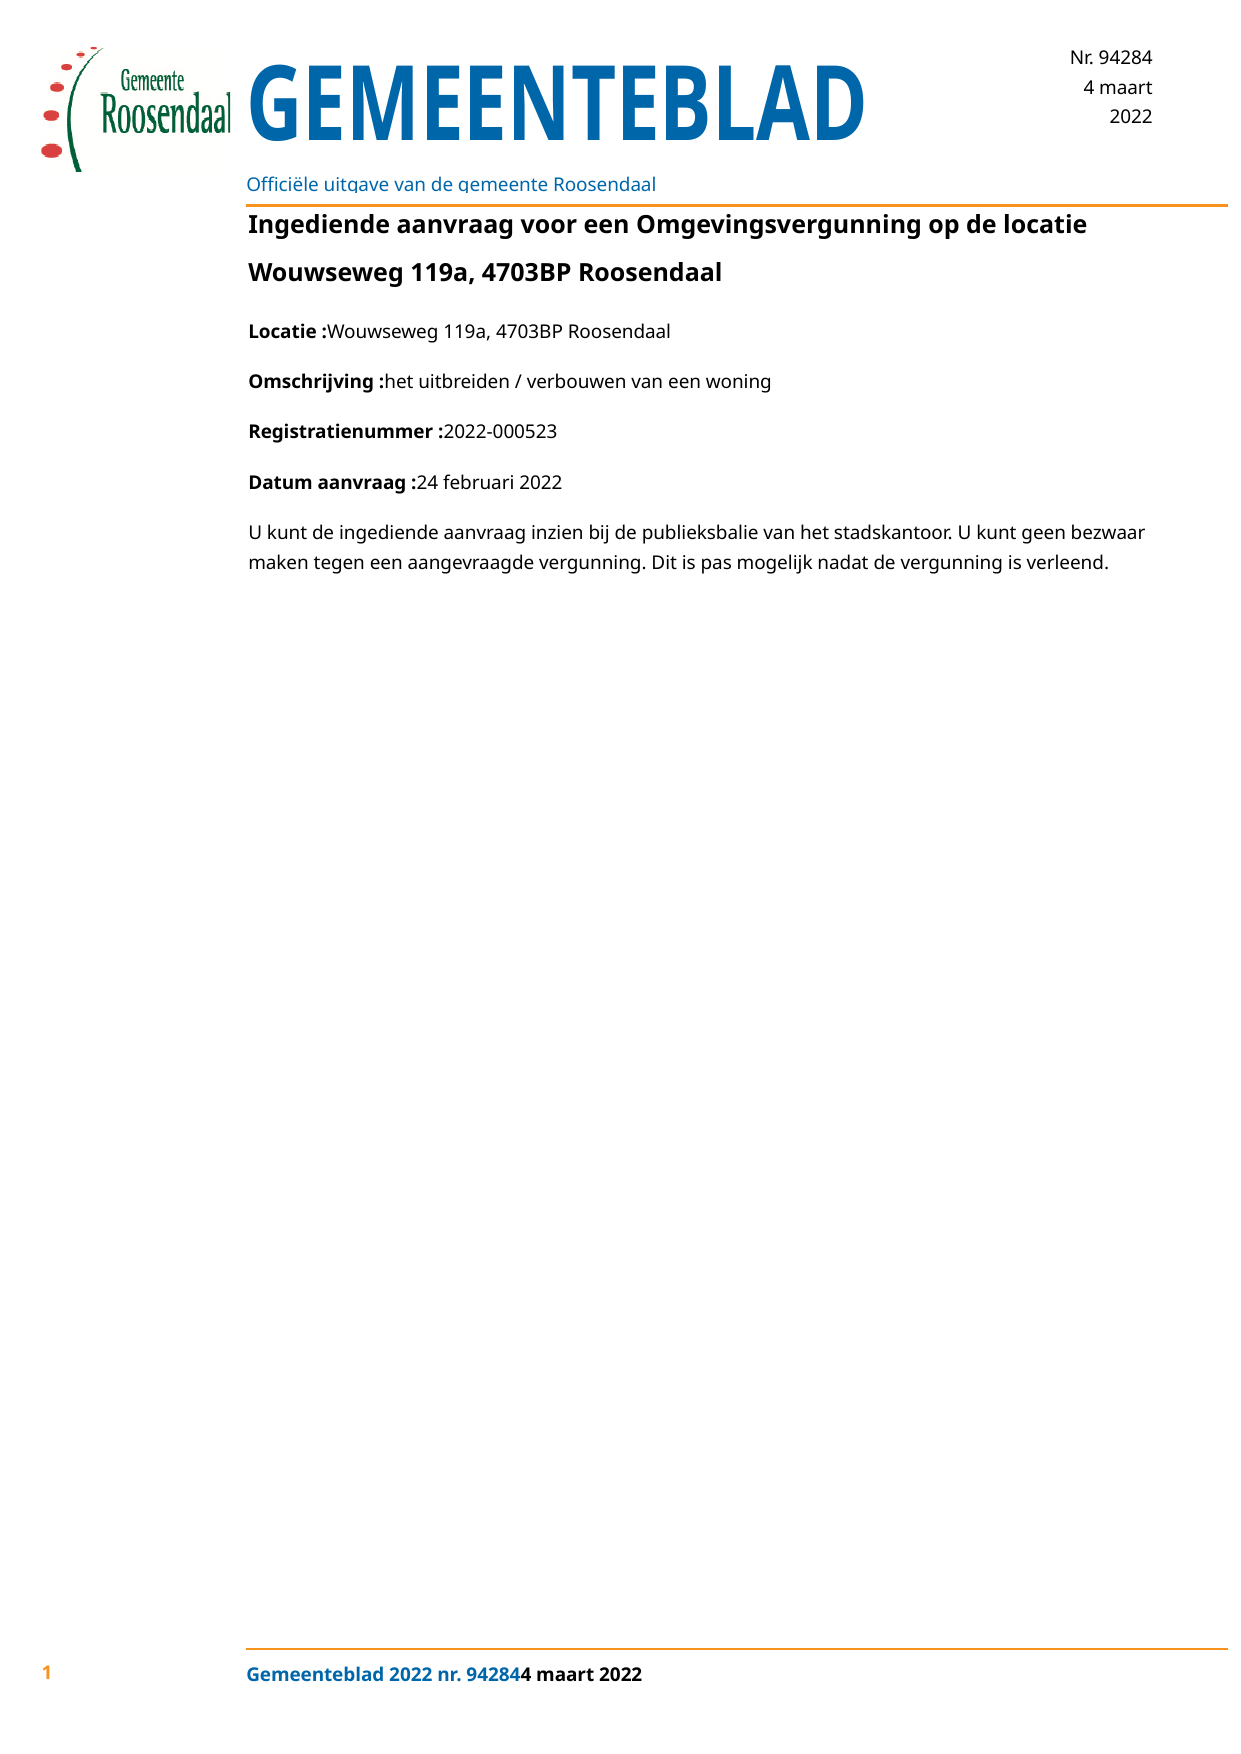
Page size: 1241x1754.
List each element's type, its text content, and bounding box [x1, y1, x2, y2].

text Ingediende aanvraag voor een Omgevingsvergunning op de locatie Wouwseweg 119a, 4703BP Roosendaal [248, 207, 1152, 288]
picture [41, 47, 231, 172]
text Registratienummer :2022-000523 [248, 419, 1152, 444]
text Datum aanvraag :24 februari 2022 [248, 469, 1152, 495]
text U kunt de ingediende aanvraag inzien bij de publieksbalie van het stadskantoor. U kunt geen bezwaar maken tegen een aangevraagde vergunning. Dit is pas mogelijk nadat de vergunning is verleend. [248, 519, 1152, 575]
text Locatie :Wouwseweg 119a, 4703BP Roosendaal [248, 318, 1152, 344]
text Omschrijving :het uitbreiden / verbouwen van een woning [248, 368, 1152, 394]
